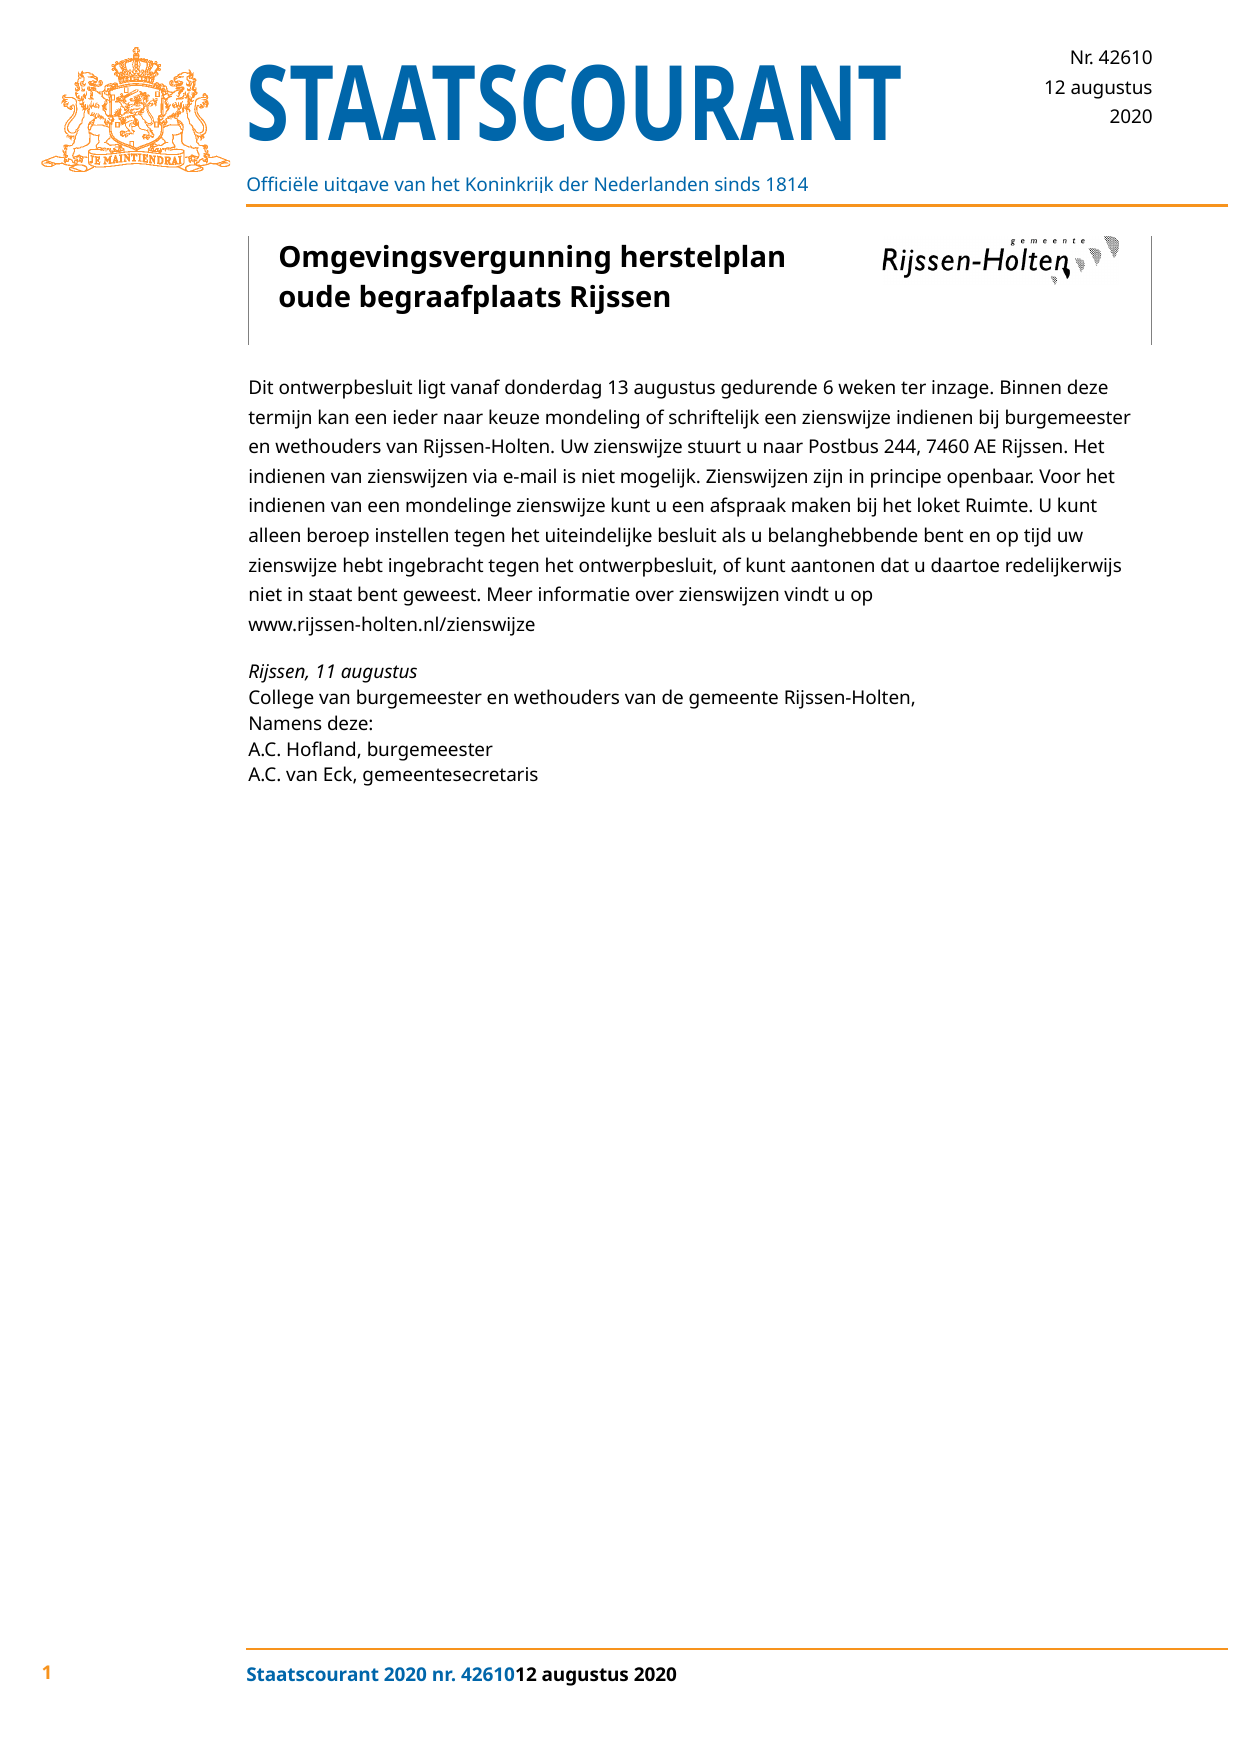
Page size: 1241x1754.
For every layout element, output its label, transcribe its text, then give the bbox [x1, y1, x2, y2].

table_header Omgevingsvergunning herstelplan oude begraafplaats Rijssen [249, 236, 850, 345]
picture [41, 47, 231, 172]
text Namens deze: [248, 710, 1152, 736]
text Dit ontwerpbesluit ligt vanaf donderdag 13 augustus gedurende 6 weken ter inzage. Binnen deze termijn kan een ieder naar keuze mondeling of schriftelijk een zienswijze indienen bij burgemeester en wethouders van Rijssen-Holten. Uw zienswijze stuurt u naar Postbus 244, 7460 AE Rijssen. Het indienen van zienswijzen via e-mail is niet mogelijk. Zienswijzen zijn in principe openbaar. Voor het indienen van een mondelinge zienswijze kunt u een afspraak maken bij het loket Ruimte. U kunt alleen beroep instellen tegen het uiteindelijke besluit als u belanghebbende bent en op tijd uw zienswijze hebt ingebracht tegen het ontwerpbesluit, of kunt aantonen dat u daartoe redelijkerwijs niet in staat bent geweest. Meer informatie over zienswijzen vindt u op www.rijssen-holten.nl/zienswijze [248, 374, 1152, 637]
table_header [850, 236, 1151, 345]
text A.C. Hofland, burgemeester [248, 736, 1152, 762]
text A.C. van Eck, gemeentesecretaris [248, 762, 1152, 787]
picture [882, 236, 1119, 285]
text College van burgemeester en wethouders van de gemeente Rijssen-Holten, [248, 684, 1152, 710]
text Rijssen, 11 augustus [248, 659, 1152, 684]
